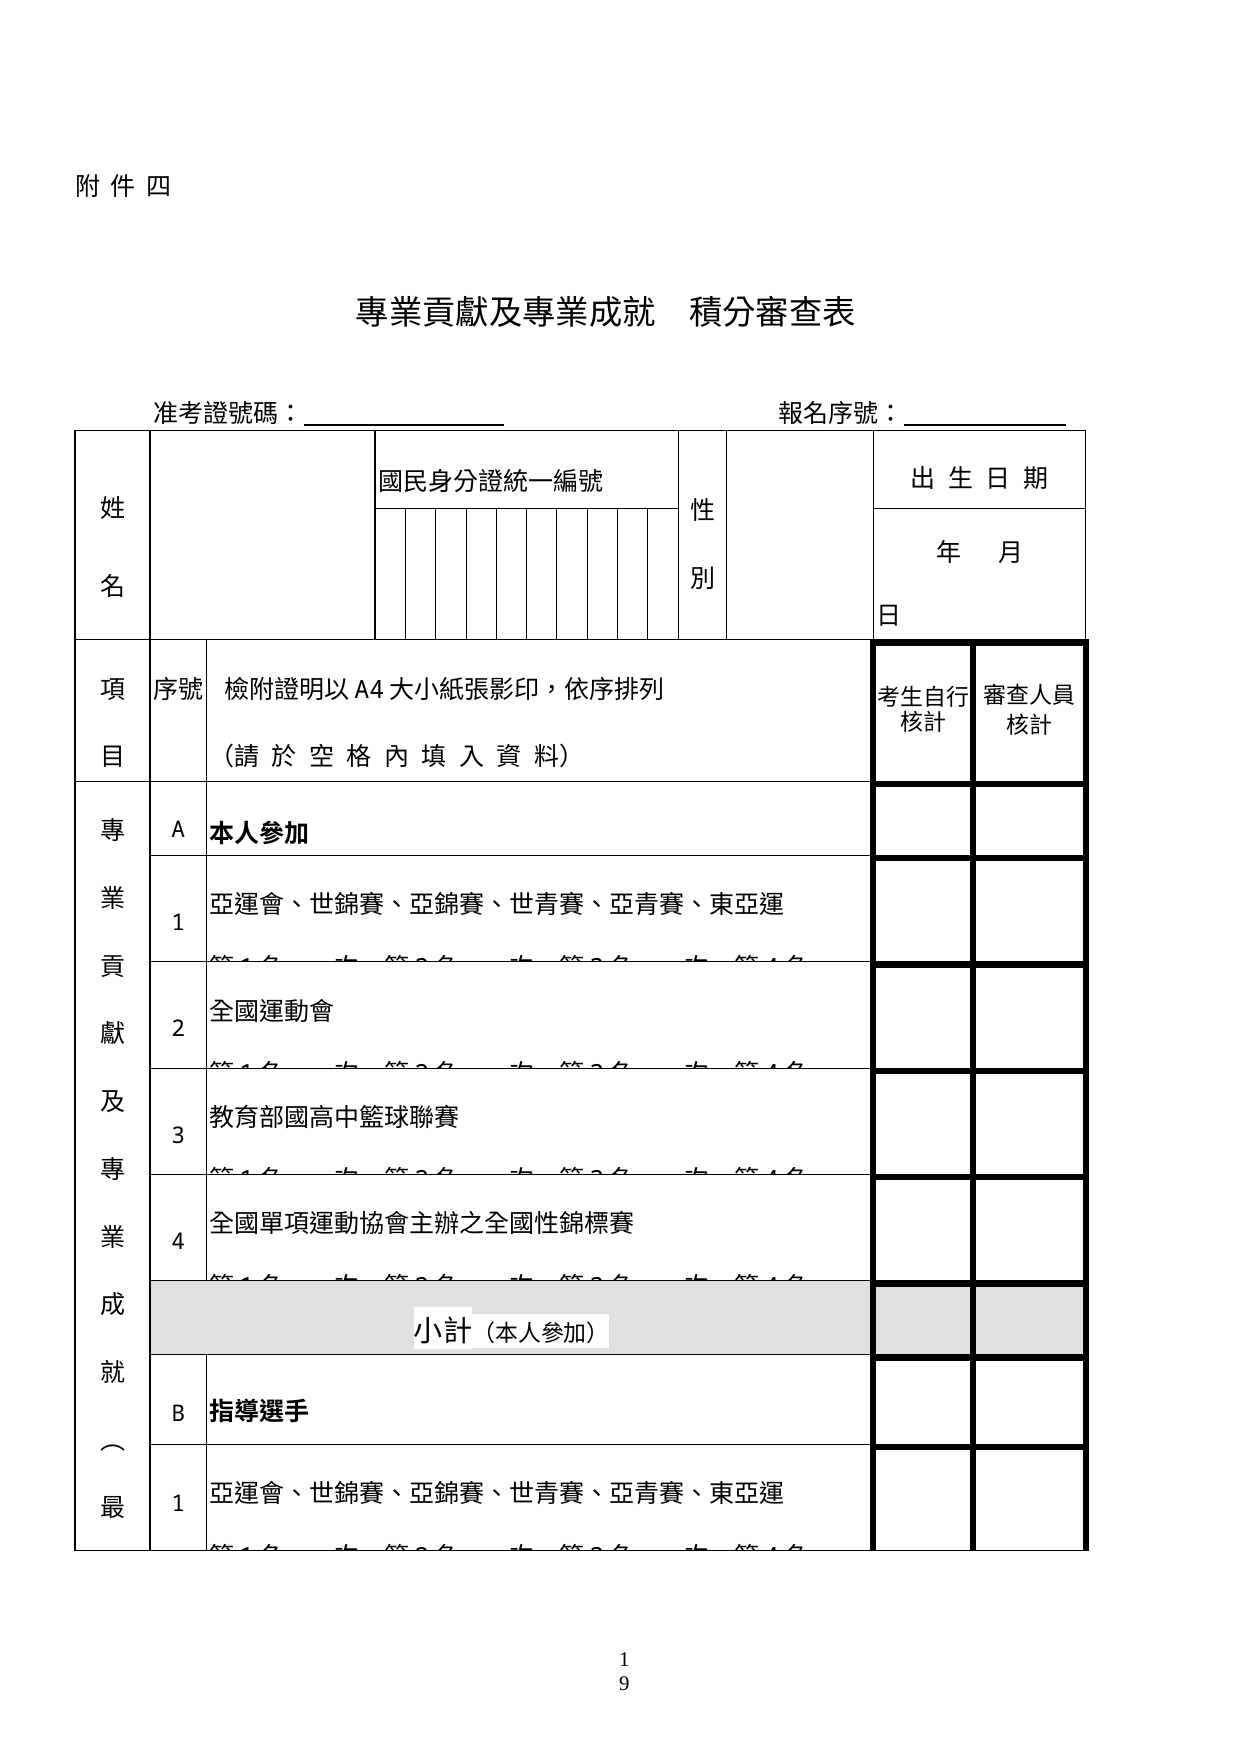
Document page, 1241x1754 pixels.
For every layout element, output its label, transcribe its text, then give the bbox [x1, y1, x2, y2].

table_cell [976, 1180, 1083, 1280]
table_cell A [151, 782, 206, 855]
table_cell [976, 1287, 1083, 1354]
table_cell 全國單項運動協會主辦之全國性錦標賽 第1名 次、第2名 次、第3名 次、第4名 次、 □正本審查並繳付獎狀或證明影本 [207, 1175, 870, 1280]
table_cell [876, 861, 970, 961]
table_cell 3 [151, 1069, 206, 1174]
table_header [727, 431, 873, 639]
table_cell 年 月 日 [874, 509, 1085, 639]
table_cell [976, 968, 1083, 1068]
table_cell [976, 787, 1083, 855]
table_cell 4 [151, 1175, 206, 1280]
table_cell [876, 1361, 970, 1444]
table_cell 小計（本人參加） [151, 1281, 870, 1354]
text 附件四 [75, 143, 1165, 206]
table_cell [876, 1287, 970, 1354]
table_cell [876, 1450, 970, 1550]
table_cell [497, 509, 526, 639]
table_header [151, 431, 374, 639]
table_cell [876, 1180, 970, 1280]
table_cell 亞運會、世錦賽、亞錦賽、世青賽、亞青賽、東亞運 第1名 次、第2名 次、第3名 次、第4名 次、第5名 次、第6名 次、第7名 次、第8名 次。 □正本審查並繳付獎狀或證明影本 [207, 1445, 870, 1550]
table_cell 專 業 貢 獻 及 專 業 成 就 ︵ 最 高 20 分 ︶ [76, 782, 149, 1550]
table_header 國民身分證統一編號 [376, 431, 678, 508]
table_cell 教育部國高中籃球聯賽 第1名 次、第2名 次、第3名 次、第4名 次、第5名 次、第6名 次。 □正本審查並繳付獎狀或證明影本 [207, 1069, 870, 1174]
table_header 姓 名 [76, 431, 149, 639]
table_cell [976, 1074, 1083, 1174]
table_cell [618, 509, 647, 639]
table_cell [976, 1361, 1083, 1444]
table_cell [876, 968, 970, 1068]
table_cell 考生自行核計 [876, 646, 970, 781]
table_cell [467, 509, 496, 639]
table_cell 本人參加 [207, 782, 870, 855]
table_cell 項 目 [76, 640, 149, 781]
table_cell [376, 509, 405, 639]
table_cell [557, 509, 587, 639]
table_cell 1 [151, 1445, 206, 1550]
table_cell [648, 509, 678, 639]
table_cell [976, 861, 1083, 961]
table_cell [976, 1450, 1083, 1550]
table_cell [436, 509, 466, 639]
table_cell 檢附證明以A4大小紙張影印，依序排列 （請 於 空 格 內 填 入 資 料） [207, 640, 870, 781]
table_cell 1 [151, 856, 206, 961]
table_cell [527, 509, 556, 639]
table_cell 指導選手 [207, 1355, 870, 1444]
table_cell [406, 509, 435, 639]
table_cell [588, 509, 617, 639]
table_cell B [151, 1355, 206, 1444]
table_header 性 別 [679, 431, 726, 639]
table_cell 序號 [151, 640, 206, 781]
table_cell 2 [151, 962, 206, 1068]
table_cell [876, 787, 970, 855]
text 准考證號碼： 報名序號： [19, 393, 1219, 429]
table_cell 審查人員 核計 [976, 646, 1083, 781]
table_cell [876, 1074, 970, 1174]
text 專業貢獻及專業成就 積分審查表 [75, 268, 1165, 331]
table_header 出 生 日 期 [874, 431, 1085, 508]
table_cell 全國運動會 第1名 次、第2名 次、第3名 次、第4名 次、第5名 次、第6名 次。 □正本審查並繳付獎狀或證明影本 [207, 962, 870, 1068]
table_cell 亞運會、世錦賽、亞錦賽、世青賽、亞青賽、東亞運 第1名 次、第2名 次、第3名 次、第4名 次、第5名 次、第6名 次、第7名 次、第8名 次。 □正本審查並繳付獎狀或證明影本 [207, 856, 870, 961]
